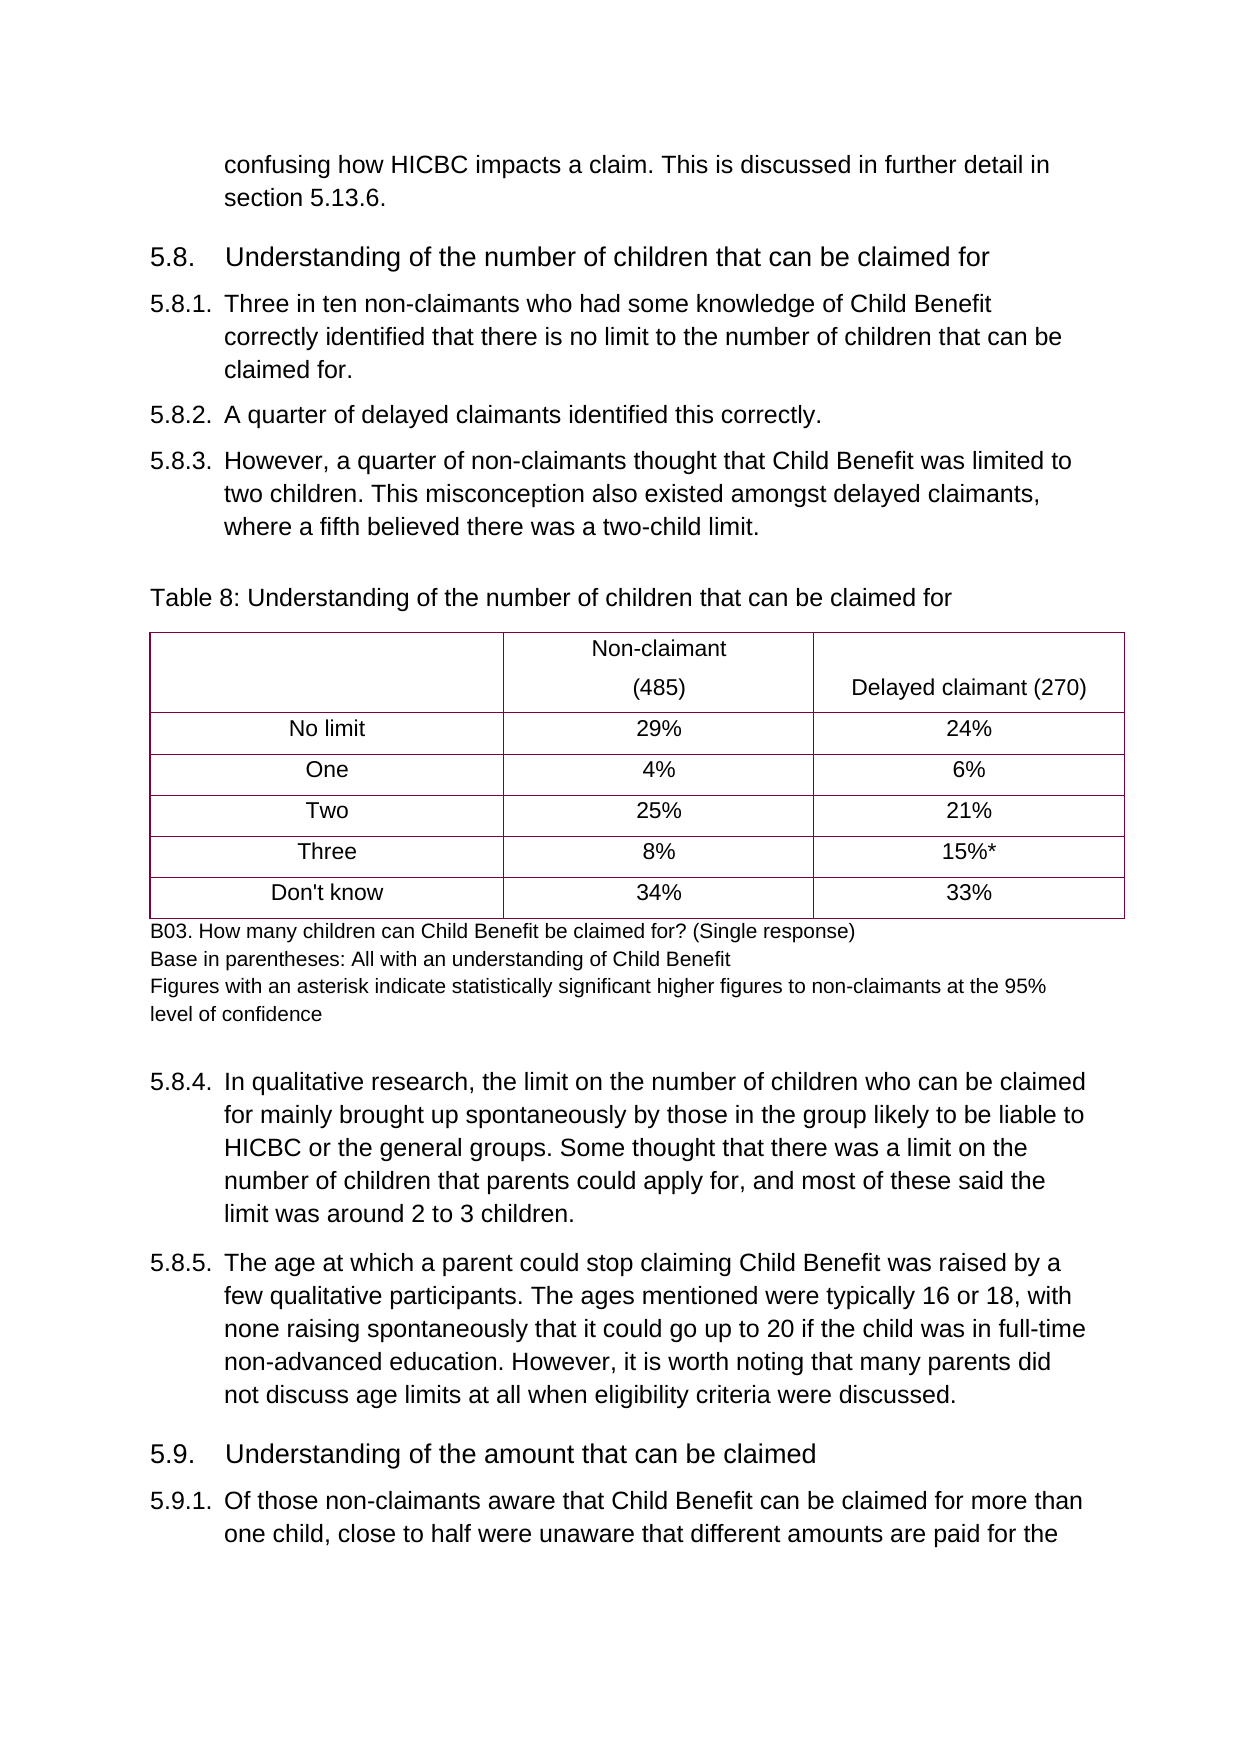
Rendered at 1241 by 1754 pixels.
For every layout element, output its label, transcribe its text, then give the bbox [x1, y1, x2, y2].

table_cell 15%* [814, 837, 1124, 877]
table_cell 29% [504, 713, 813, 753]
table_header Delayed claimant (270) [814, 633, 1124, 712]
table_cell 21% [814, 796, 1124, 836]
subtitle Understanding of the amount that can be claimed [150, 1438, 1090, 1470]
list confusing how HICBC impacts a claim. This is discussed in further detail in section 5.13.6. [150, 150, 1090, 212]
list Three in ten non-claimants who had some knowledge of Child Benefit correctly identified that there is no limit to the number of children that can be claimed for. [150, 289, 1090, 384]
table_cell No limit [151, 713, 503, 753]
table_cell Two [151, 796, 503, 836]
text Figures with an asterisk indicate statistically significant higher figures to non-claimants at the 95% level of confidence [150, 974, 1090, 1026]
table_header [151, 633, 503, 712]
table_cell Three [151, 837, 503, 877]
text Table 8: Understanding of the number of children that can be claimed for [150, 583, 1090, 611]
table_cell 33% [814, 878, 1124, 918]
table_cell Don't know [151, 878, 503, 918]
text B03. How many children can Child Benefit be claimed for? (Single response) [150, 919, 1090, 943]
list Of those non-claimants aware that Child Benefit can be claimed for more than one child, close to half were unaware that different amounts are paid for the [150, 1486, 1090, 1548]
table_cell One [151, 755, 503, 794]
subtitle Understanding of the number of children that can be claimed for [150, 241, 1090, 272]
list However, a quarter of non-claimants thought that Child Benefit was limited to two children. This misconception also existed amongst delayed claimants, where a fifth believed there was a two-child limit. [150, 446, 1090, 541]
list In qualitative research, the limit on the number of children who can be claimed for mainly brought up spontaneously by those in the group likely to be liable to HICBC or the general groups. Some thought that there was a limit on the number of children that parents could apply for, and most of these said the limit was around 2 to 3 children. [150, 1067, 1090, 1227]
table_cell 34% [504, 878, 813, 918]
text Base in parentheses: All with an understanding of Child Benefit [150, 947, 1090, 971]
table_cell 4% [504, 755, 813, 794]
list A quarter of delayed claimants identified this correctly. [150, 401, 1090, 429]
table_cell 24% [814, 713, 1124, 753]
table_cell 25% [504, 796, 813, 836]
table_cell 8% [504, 837, 813, 877]
list The age at which a parent could stop claiming Child Benefit was raised by a few qualitative participants. The ages mentioned were typically 16 or 18, with none raising spontaneously that it could go up to 20 if the child was in full-time non-advanced education. However, it is worth noting that many parents did not discuss age limits at all when eligibility criteria were discussed. [150, 1248, 1090, 1409]
table_cell 6% [814, 755, 1124, 794]
table_header Non-claimant (485) [504, 633, 813, 712]
